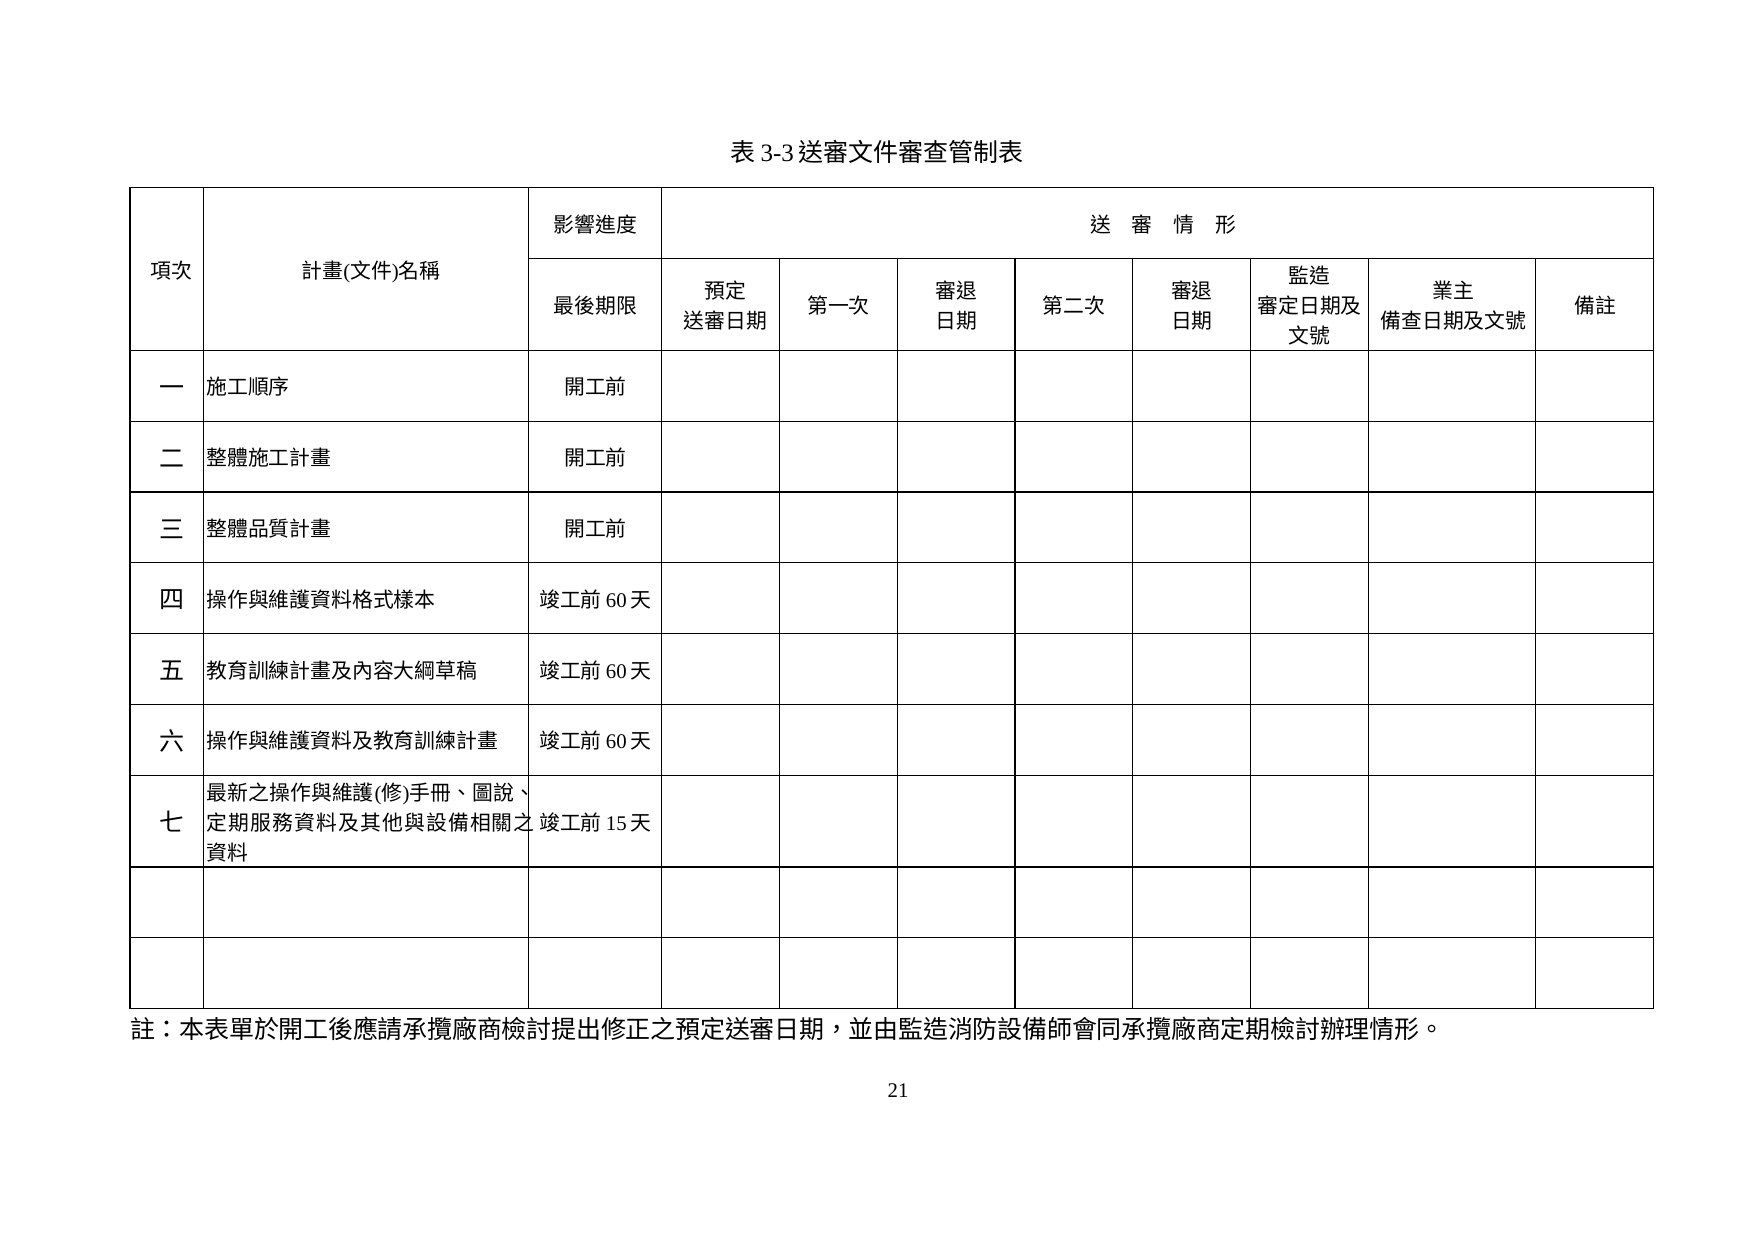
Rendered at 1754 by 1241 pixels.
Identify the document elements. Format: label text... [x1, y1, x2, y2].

table_cell 整體施工計畫 [204, 422, 528, 491]
table_cell [1251, 705, 1368, 775]
table_cell [780, 563, 897, 633]
table_cell [662, 938, 779, 1008]
table_cell [1536, 351, 1653, 421]
table_cell [1016, 493, 1132, 562]
table_cell 審退 日期 [1133, 259, 1250, 350]
table_cell 六 [131, 705, 203, 775]
table_header 送 審 情 形 [662, 188, 1653, 258]
table_cell 開工前 [529, 422, 661, 491]
table_cell [529, 868, 661, 937]
table_cell [1251, 868, 1368, 937]
table_cell [662, 776, 779, 866]
table_cell [1133, 563, 1250, 633]
table_cell [1536, 938, 1653, 1008]
table_cell [898, 493, 1014, 562]
table_cell [1016, 938, 1132, 1008]
table_cell [1536, 776, 1653, 866]
table_cell [662, 493, 779, 562]
table_cell [1016, 868, 1132, 937]
table_cell [1251, 422, 1368, 491]
table_cell [1133, 351, 1250, 421]
table_cell 二 [131, 422, 203, 491]
table_cell 備註 [1536, 259, 1653, 350]
table_cell 操作與維護資料格式樣本 [204, 563, 528, 633]
table_cell [662, 351, 779, 421]
table_header 計畫(文件)名稱 [204, 188, 528, 350]
table_cell [1251, 351, 1368, 421]
table_cell [1369, 563, 1535, 633]
table_cell [1536, 422, 1653, 491]
table_cell 竣工前60天 [529, 705, 661, 775]
table_cell [1133, 776, 1250, 866]
table_cell [1016, 563, 1132, 633]
table_cell [898, 422, 1014, 491]
table_cell [1536, 493, 1653, 562]
table_cell [1369, 938, 1535, 1008]
table_cell [1016, 705, 1132, 775]
table_cell [780, 422, 897, 491]
table_cell 開工前 [529, 351, 661, 421]
table_cell [662, 868, 779, 937]
table_cell [1133, 938, 1250, 1008]
table_cell [1536, 868, 1653, 937]
table_cell 業主 備查日期及文號 [1369, 259, 1535, 350]
table_header 項次 [131, 188, 203, 350]
table_cell [204, 868, 528, 937]
table_cell [1251, 776, 1368, 866]
table_cell [898, 705, 1014, 775]
table_cell 五 [131, 634, 203, 704]
table_cell [1251, 634, 1368, 704]
table_cell [898, 776, 1014, 866]
table_cell 第一次 [780, 259, 897, 350]
table_cell [1369, 705, 1535, 775]
text 表3-3送審文件審查管制表 [130, 133, 1624, 169]
table_cell 四 [131, 563, 203, 633]
table_header 影響進度 [529, 188, 661, 258]
table_cell [1133, 868, 1250, 937]
table_cell [1251, 938, 1368, 1008]
table_cell 整體品質計畫 [204, 493, 528, 562]
table_cell 開工前 [529, 493, 661, 562]
table_cell 施工順序 [204, 351, 528, 421]
table_cell [1536, 634, 1653, 704]
table_cell [1016, 634, 1132, 704]
text 註：本表單於開工後應請承攬廠商檢討提出修正之預定送審日期，並由監造消防設備師會同承攬廠商定期檢討辦理情形。 [92, 1009, 1624, 1045]
table_cell 預定 送審日期 [662, 259, 779, 350]
table_cell [780, 938, 897, 1008]
table_cell [1016, 351, 1132, 421]
table_cell [1536, 563, 1653, 633]
table_cell [131, 868, 203, 937]
table_cell 監造 審定日期及文號 [1251, 259, 1368, 350]
table_cell 第二次 [1016, 259, 1132, 350]
table_cell [780, 634, 897, 704]
table_cell [1133, 705, 1250, 775]
table_cell [1369, 634, 1535, 704]
table_cell [1369, 351, 1535, 421]
table_cell [898, 563, 1014, 633]
table_cell 七 [131, 776, 203, 866]
table_cell 竣工前15天 [529, 776, 661, 866]
table_cell [1133, 422, 1250, 491]
table_cell [898, 634, 1014, 704]
table_cell [1369, 493, 1535, 562]
table_cell 最後期限 [529, 259, 661, 350]
table_cell 審退 日期 [898, 259, 1014, 350]
table_cell 操作與維護資料及教育訓練計畫 [204, 705, 528, 775]
table_cell [204, 938, 528, 1008]
table_cell [662, 634, 779, 704]
table_cell 竣工前60天 [529, 563, 661, 633]
table_cell [662, 705, 779, 775]
table_cell [898, 868, 1014, 937]
table_cell [898, 938, 1014, 1008]
table_cell 一 [131, 351, 203, 421]
table_cell [1369, 776, 1535, 866]
table_cell 三 [131, 493, 203, 562]
table_cell [662, 563, 779, 633]
table_cell [898, 351, 1014, 421]
table_cell [1251, 563, 1368, 633]
table_cell [780, 705, 897, 775]
table_cell [1369, 422, 1535, 491]
table_cell [1251, 493, 1368, 562]
table_cell [780, 868, 897, 937]
table_cell [1016, 776, 1132, 866]
table_cell 最新之操作與維護(修)手冊、圖說、定期服務資料及其他與設備相關之資料 [204, 776, 528, 866]
table_cell [1133, 634, 1250, 704]
table_cell [780, 351, 897, 421]
table_cell [1536, 705, 1653, 775]
table_cell [662, 422, 779, 491]
table_cell [529, 938, 661, 1008]
table_cell [131, 938, 203, 1008]
table_cell [1016, 422, 1132, 491]
table_cell 竣工前60天 [529, 634, 661, 704]
table_cell 教育訓練計畫及內容大綱草稿 [204, 634, 528, 704]
table_cell [780, 493, 897, 562]
table_cell [1133, 493, 1250, 562]
table_cell [780, 776, 897, 866]
table_cell [1369, 868, 1535, 937]
